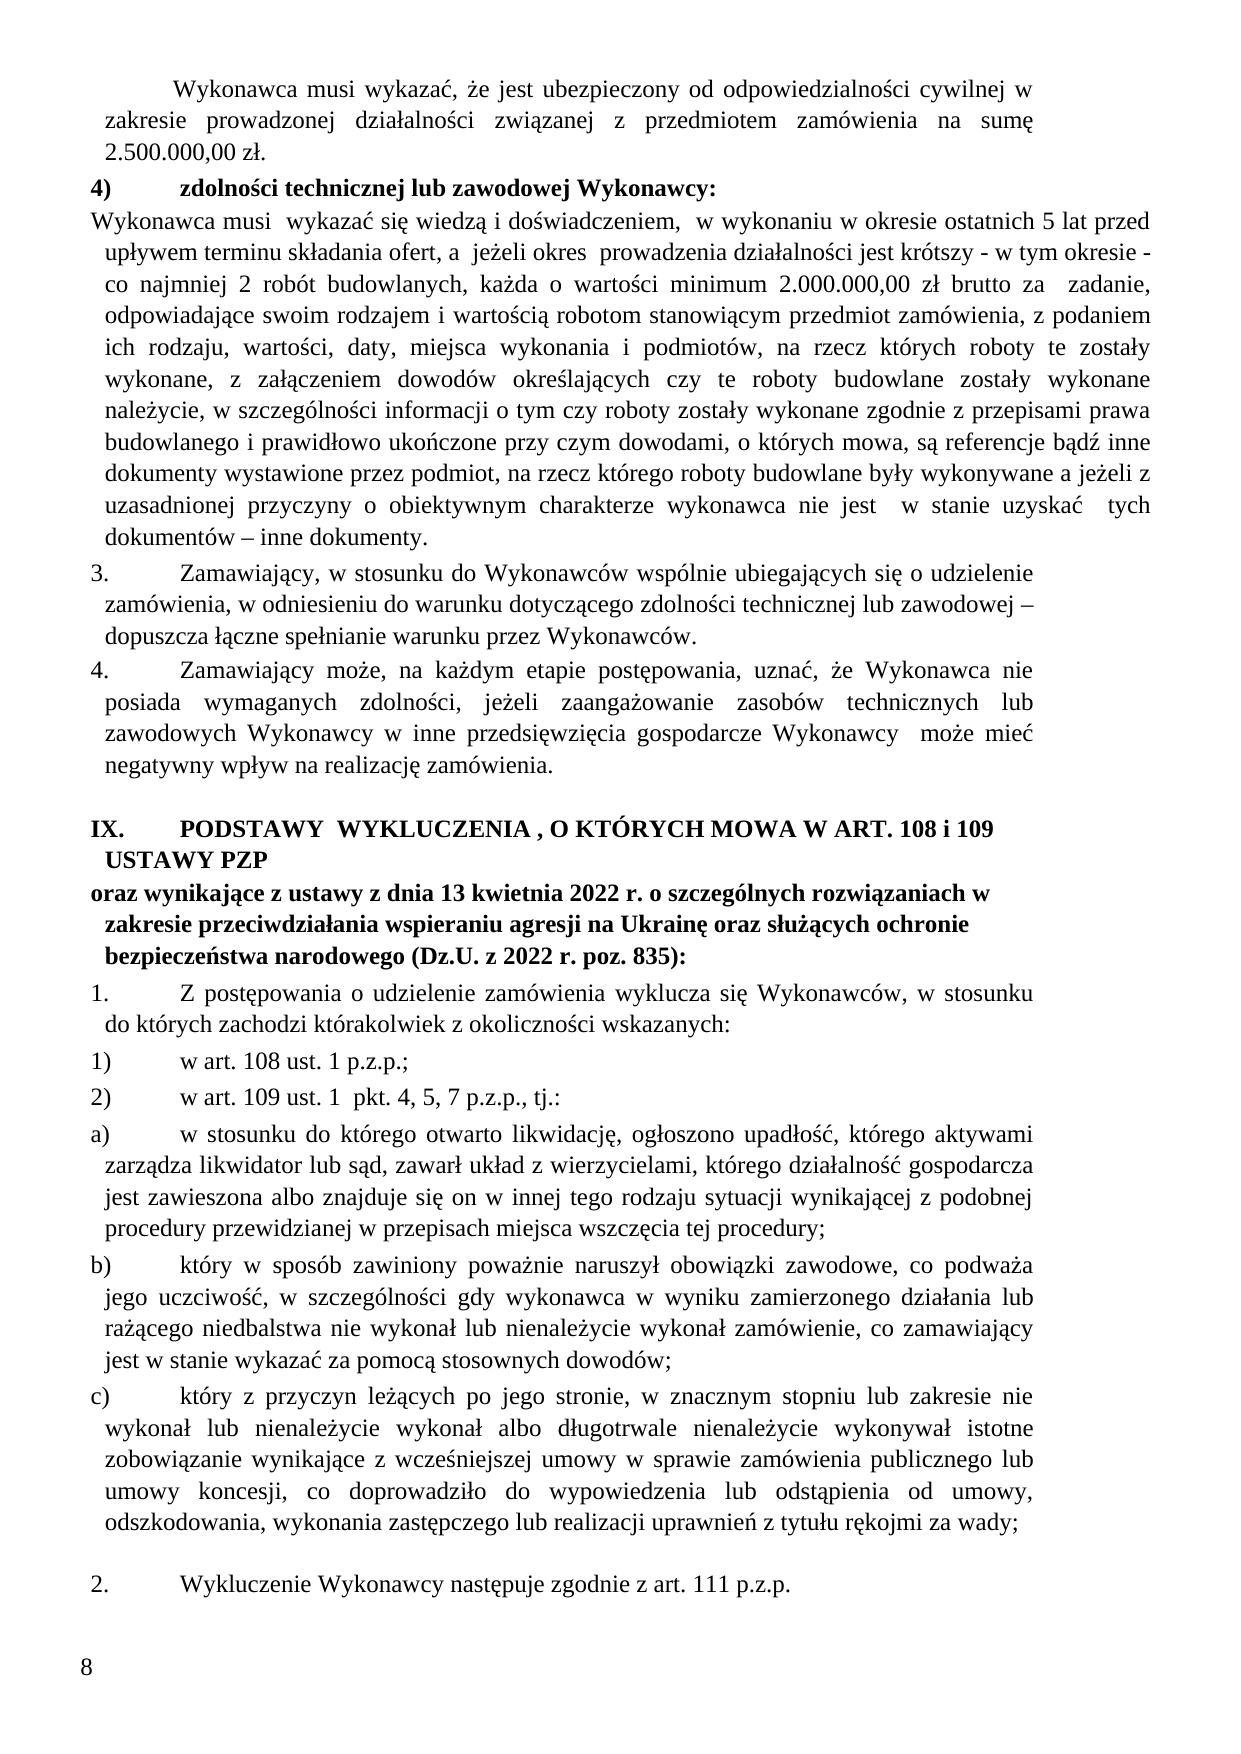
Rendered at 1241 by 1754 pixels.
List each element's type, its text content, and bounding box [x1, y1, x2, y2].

list Wykluczenie Wykonawcy następuje zgodnie z art. 111 p.z.p. [90, 1569, 1034, 1598]
list PODSTAWY WYKLUCZENIA , O KTÓRYCH MOWA W ART. 108 i 109 USTAWY PZP [90, 814, 1045, 874]
list Zamawiający może, na każdym etapie postępowania, uznać, że Wykonawca nie posiada wymaganych zdolności, jeżeli zaangażowanie zasobów technicznych lub zawodowych Wykonawcy w inne przedsięwzięcia gospodarcze Wykonawcy może mieć negatywny wpływ na realizację zamówienia. [90, 655, 1034, 779]
list zdolności technicznej lub zawodowej Wykonawcy: [90, 173, 1056, 202]
list Zamawiający, w stosunku do Wykonawców wspólnie ubiegających się o udzielenie zamówienia, w odniesieniu do warunku dotyczącego zdolności technicznej lub zawodowej – dopuszcza łączne spełnianie warunku przez Wykonawców. [90, 558, 1034, 650]
text Wykonawca musi wykazać się wiedzą i doświadczeniem, w wykonaniu w okresie ostatnich 5 lat przed upływem terminu składania ofert, a jeżeli okres prowadzenia działalności jest krótszy - w tym okresie - co najmniej 2 robót budowlanych, każda o wartości minimum 2.000.000,00 zł brutto za zadanie, odpowiadające swoim rodzajem i wartością robotom stanowiącym przedmiot zamówienia, z podaniem ich rodzaju, wartości, daty, miejsca wykonania i podmiotów, na rzecz których roboty te zostały wykonane, z załączeniem dowodów określających czy te roboty budowlane zostały wykonane należycie, w szczególności informacji o tym czy roboty zostały wykonane zgodnie z przepisami prawa budowlanego i prawidłowo ukończone przy czym dowodami, o których mowa, są referencje bądź inne dokumenty wystawione przez podmiot, na rzecz którego roboty budowlane były wykonywane a jeżeli z uzasadnionej przyczyny o obiektywnym charakterze wykonawca nie jest w stanie uzyskać tych dokumentów – inne dokumenty. [90, 206, 1152, 550]
list który w sposób zawiniony poważnie naruszył obowiązki zawodowe, co podważa jego uczciwość, w szczególności gdy wykonawca w wyniku zamierzonego działania lub rażącego niedbalstwa nie wykonał lub nienależycie wykonał zamówienie, co zamawiający jest w stanie wykazać za pomocą stosownych dowodów; [90, 1250, 1034, 1373]
list w art. 108 ust. 1 p.z.p.; [90, 1046, 1034, 1075]
list Z postępowania o udzielenie zamówienia wyklucza się Wykonawców, w stosunku do których zachodzi którakolwiek z okoliczności wskazanych: [90, 978, 1034, 1038]
text Wykonawca musi wykazać, że jest ubezpieczony od odpowiedzialności cywilnej w zakresie prowadzonej działalności związanej z przedmiotem zamówienia na sumę 2.500.000,00 zł. [90, 74, 1034, 166]
text oraz wynikające z ustawy z dnia 13 kwietnia 2022 r. o szczególnych rozwiązaniach w zakresie przeciwdziałania wspieraniu agresji na Ukrainę oraz służących ochronie bezpieczeństwa narodowego (Dz.U. z 2022 r. poz. 835): [90, 878, 1056, 970]
list w art. 109 ust. 1 pkt. 4, 5, 7 p.z.p., tj.: [90, 1082, 1034, 1111]
list który z przyczyn leżących po jego stronie, w znacznym stopniu lub zakresie nie wykonał lub nienależycie wykonał albo długotrwale nienależycie wykonywał istotne zobowiązanie wynikające z wcześniejszej umowy w sprawie zamówienia publicznego lub umowy koncesji, co doprowadziło do wypowiedzenia lub odstąpienia od umowy, odszkodowania, wykonania zastępczego lub realizacji uprawnień z tytułu rękojmi za wady; [90, 1381, 1034, 1536]
list w stosunku do którego otwarto likwidację, ogłoszono upadłość, którego aktywami zarządza likwidator lub sąd, zawarł układ z wierzycielami, którego działalność gospodarcza jest zawieszona albo znajduje się on w innej tego rodzaju sytuacji wynikającej z podobnej procedury przewidzianej w przepisach miejsca wszczęcia tej procedury; [90, 1119, 1034, 1242]
